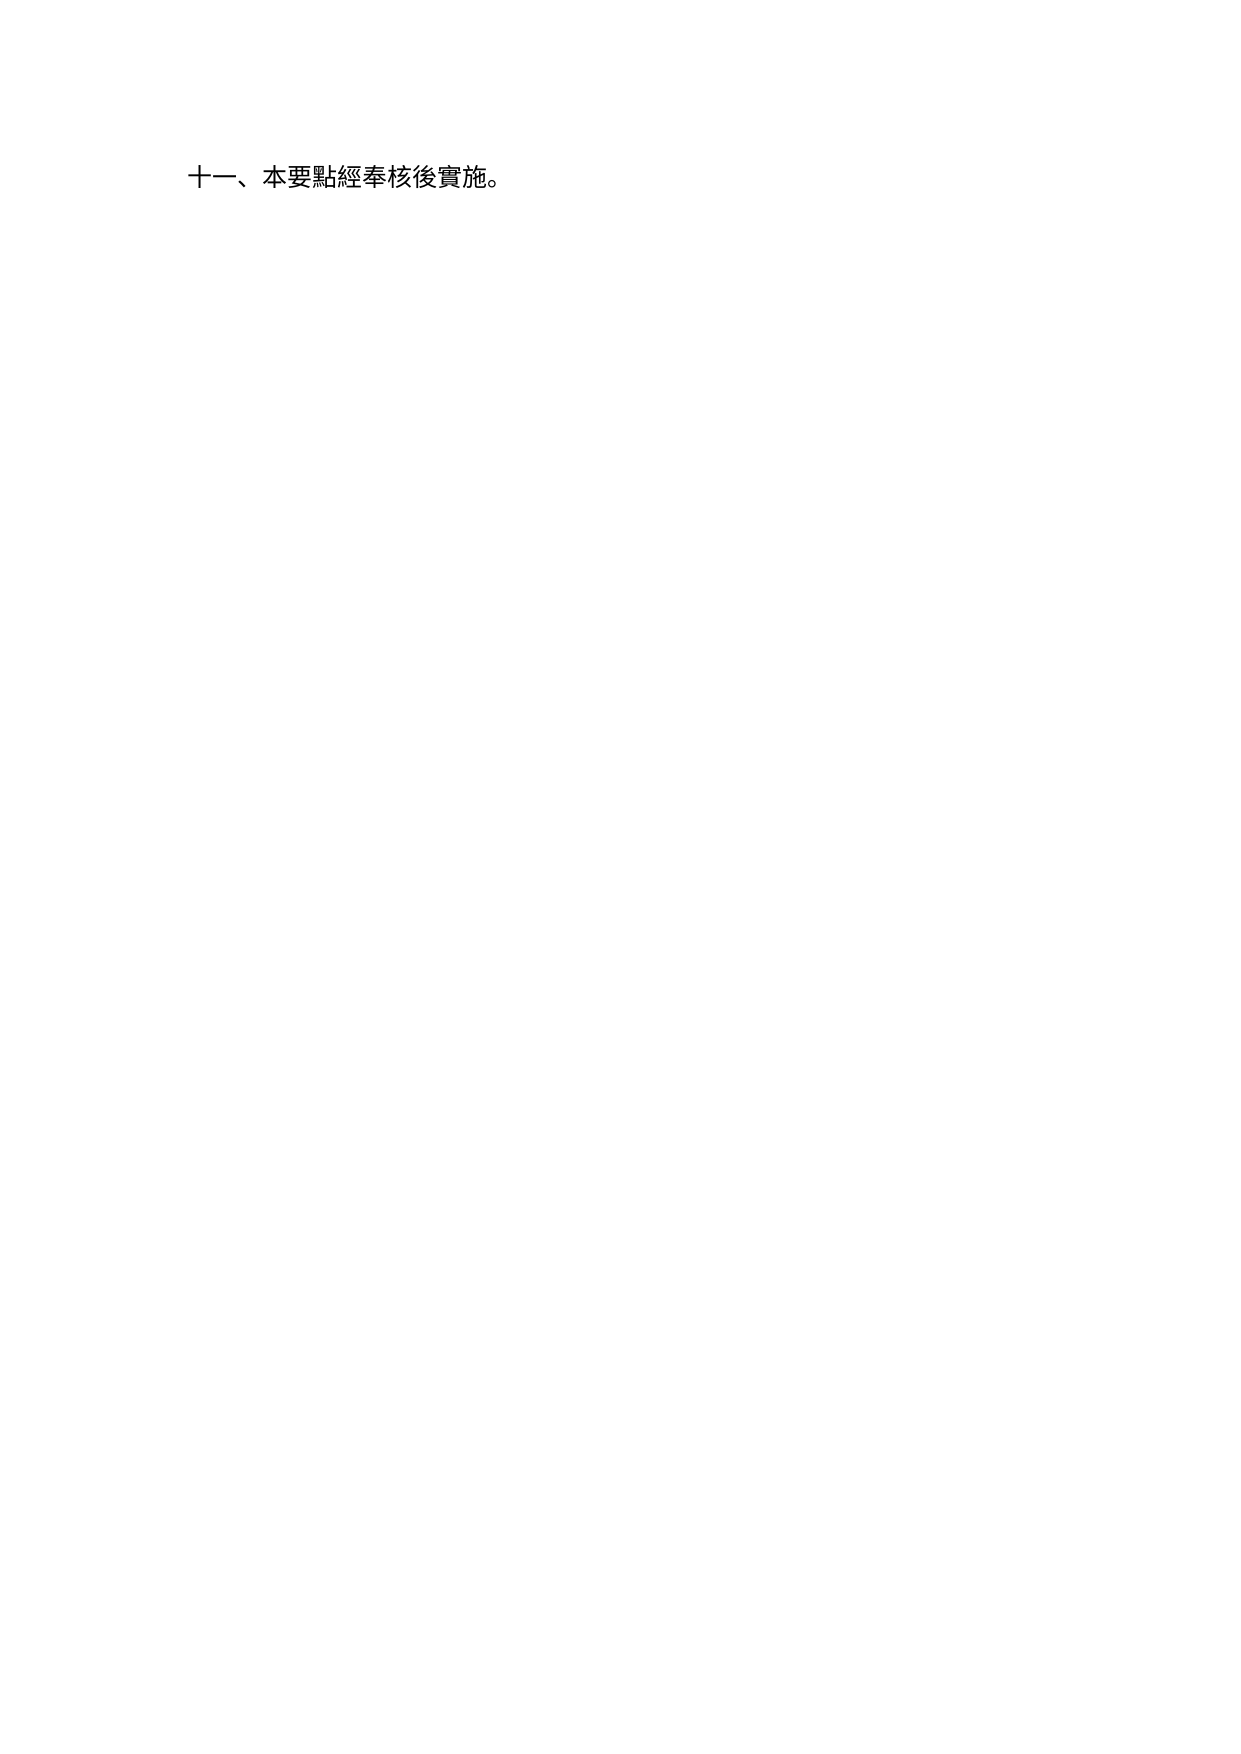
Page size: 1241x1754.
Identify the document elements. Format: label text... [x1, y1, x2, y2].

text 十一、本要點經奉核後實施。 [187, 150, 1053, 194]
